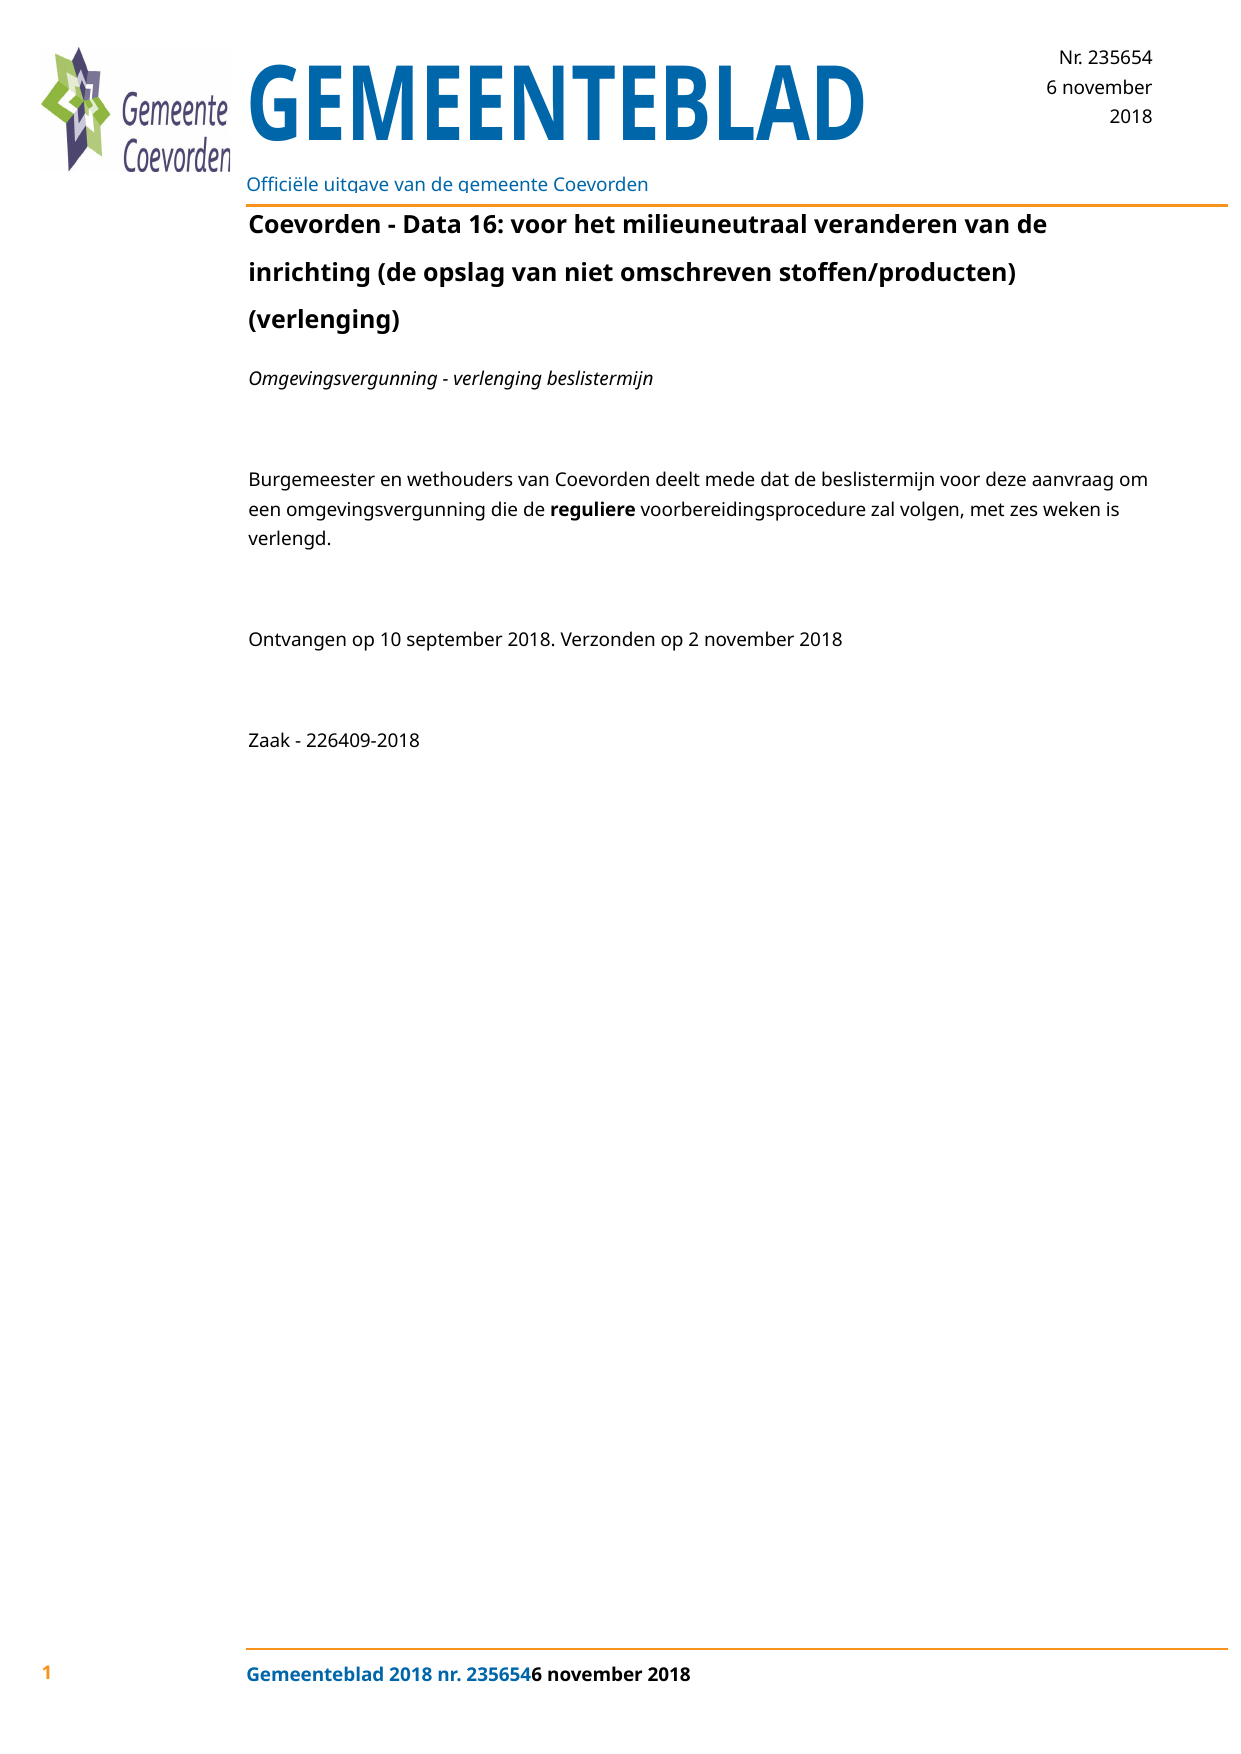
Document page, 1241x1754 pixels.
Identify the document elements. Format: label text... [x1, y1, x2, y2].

text Burgemeester en wethouders van Coevorden deelt mede dat de beslistermijn voor deze aanvraag om een omgevingsvergunning die de reguliere voorbereidingsprocedure zal volgen, met zes weken is verlengd. [248, 466, 1152, 551]
picture [41, 47, 231, 172]
text Coevorden - Data 16: voor het milieuneutraal veranderen van de inrichting (de opslag van niet omschreven stoffen/producten) (verlenging) [248, 207, 1152, 336]
text Ontvangen op 10 september 2018. Verzonden op 2 november 2018 [248, 626, 1152, 652]
text Omgevingsvergunning - verlenging beslistermijn [248, 366, 1152, 391]
text Zaak - 226409-2018 [248, 727, 1152, 753]
